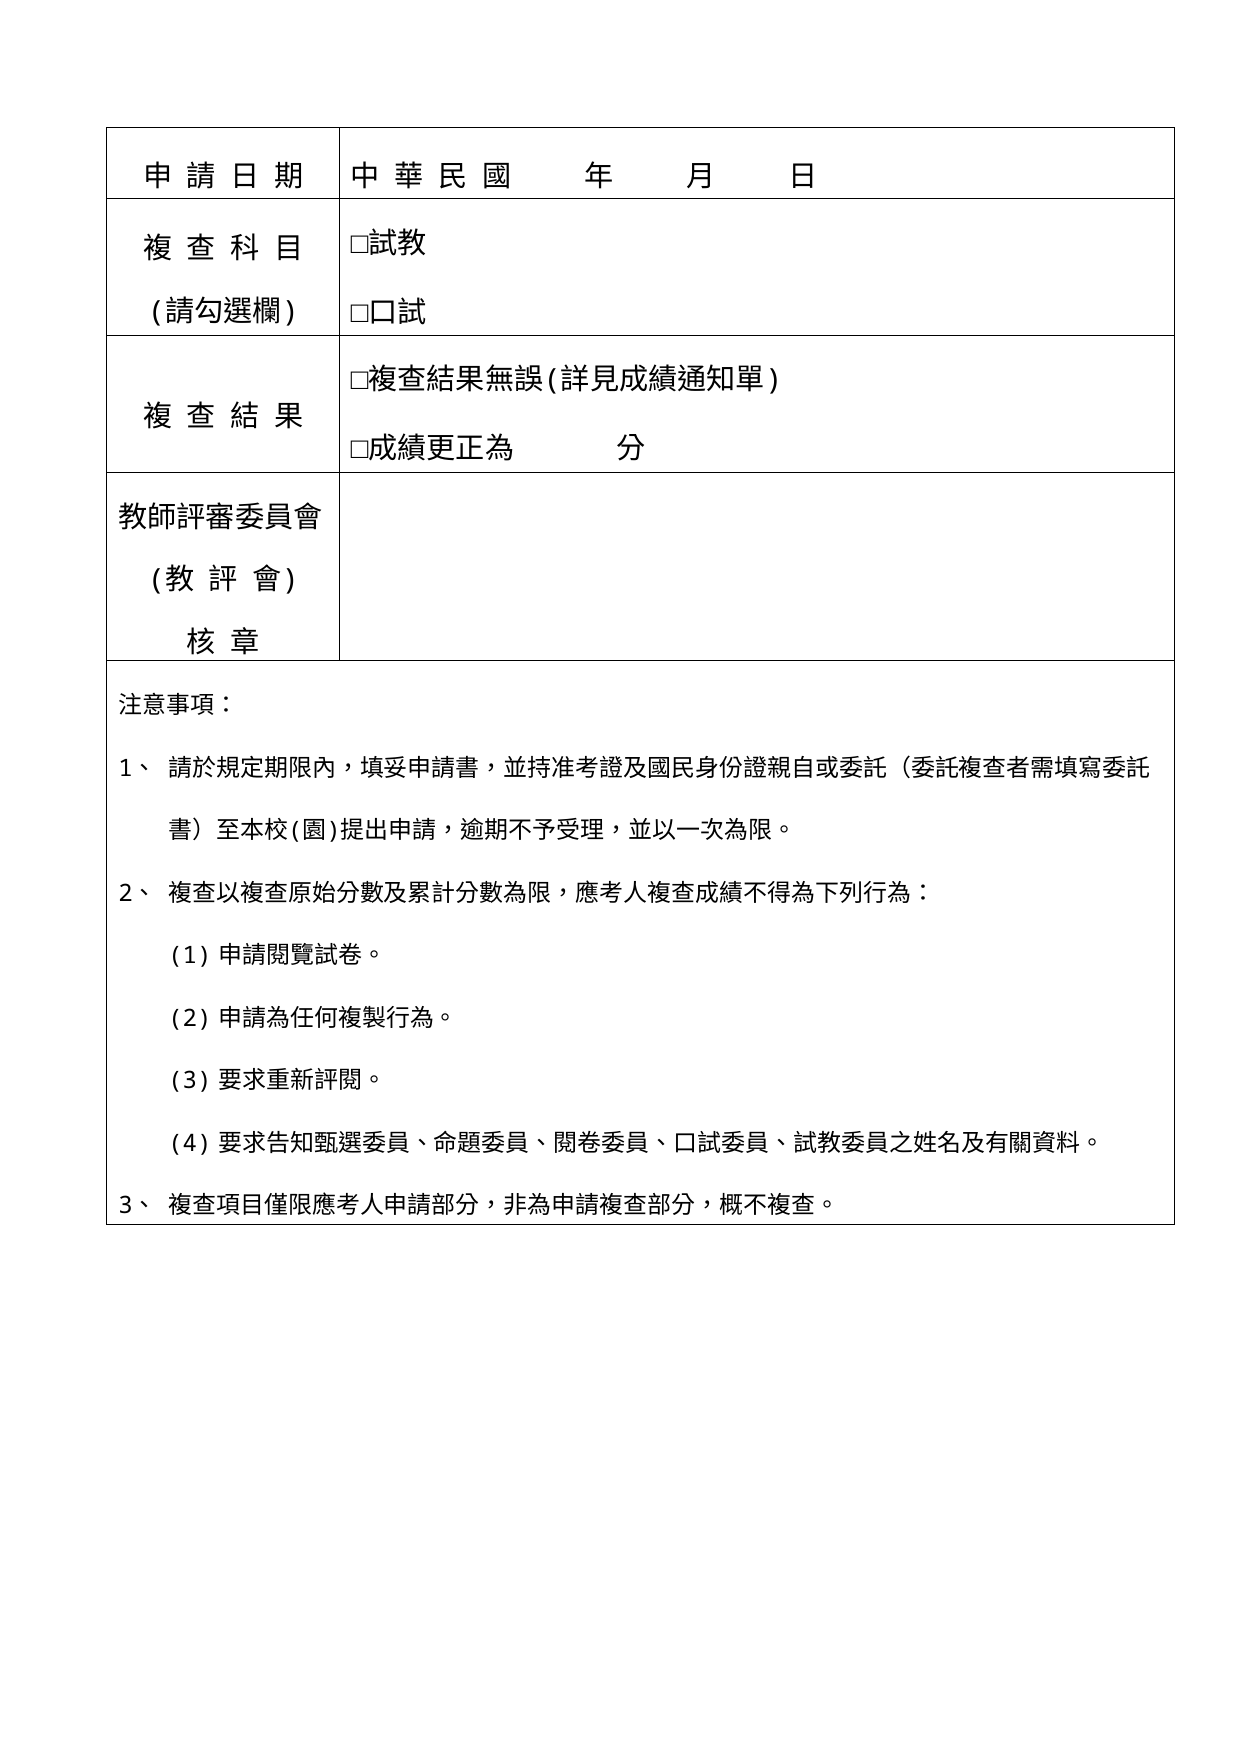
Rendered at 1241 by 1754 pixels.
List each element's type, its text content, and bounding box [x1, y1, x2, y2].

table_cell [340, 473, 1174, 660]
table_cell □試教 □口試 [340, 199, 1174, 334]
table_cell 中 華 民 國 年 月 日 [340, 128, 1174, 198]
table_cell 複 查 結 果 [107, 336, 339, 472]
table_cell 複 查 科 目 (請勾選欄) [107, 199, 339, 334]
table_cell 注意事項： 請於規定期限內，填妥申請書，並持准考證及國民身份證親自或委託（委託複查者需填寫委託 書）至本校(園)提出申請，逾期不予受理，並以一次為限。 複查以複查原始分數及累計分數為限，應考人複查成績不得為下列行為： 申請閱覽試卷。 申請為任何複製行為。 要求重新評閱。 要求告知甄選委員、命題委員、閱卷委員、口試委員、試教委員之姓名及有關資料。 複查項目僅限應考人申請部分，非為申請複查部分，概不複查。 [107, 661, 1174, 1224]
table_cell 申 請 日 期 [107, 128, 339, 198]
table_cell □複查結果無誤(詳見成績通知單) □成績更正為 分 [340, 336, 1174, 472]
table_cell 教師評審委員會 (教 評 會) 核 章 [107, 473, 339, 660]
